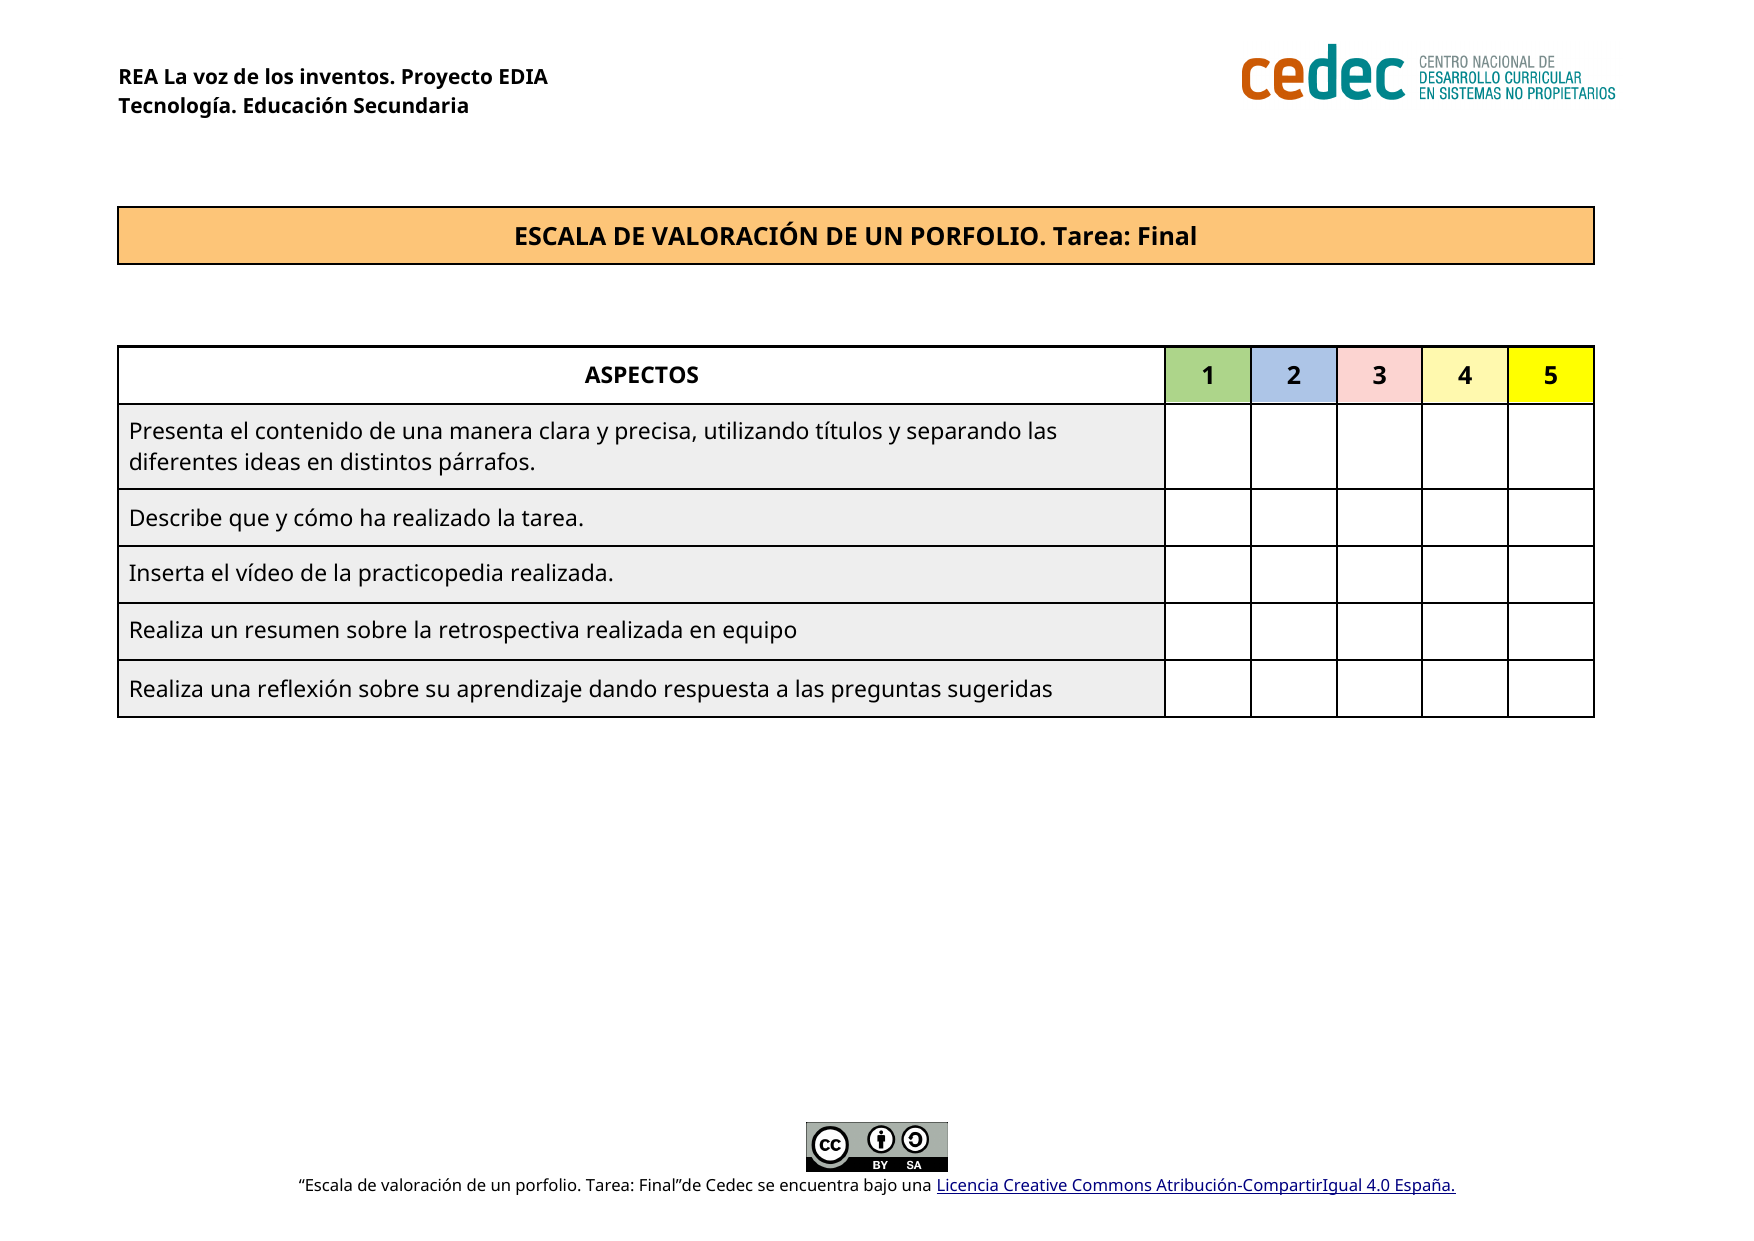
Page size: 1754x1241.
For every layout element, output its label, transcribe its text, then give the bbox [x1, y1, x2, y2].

table_cell [1166, 405, 1250, 488]
table_cell [1509, 661, 1593, 716]
table_cell [1166, 490, 1250, 545]
table_cell [1423, 604, 1507, 659]
table_cell [1338, 405, 1421, 488]
picture [806, 1122, 948, 1172]
table_cell [1509, 490, 1593, 545]
table_header 2 [1252, 348, 1336, 402]
table_cell [1423, 490, 1507, 545]
table_cell [1252, 405, 1336, 488]
table_cell [1423, 405, 1507, 488]
table_cell [1338, 661, 1421, 716]
table_header 1 [1166, 348, 1250, 402]
table_cell [1338, 547, 1421, 602]
table_cell Realiza un resumen sobre la retrospectiva realizada en equipo [119, 604, 1164, 659]
table_header 3 [1338, 348, 1421, 402]
table_cell Describe que y cómo ha realizado la tarea. [119, 490, 1164, 545]
table_cell [1166, 547, 1250, 602]
table_cell Realiza una reflexión sobre su aprendizaje dando respuesta a las preguntas sugeridas [119, 661, 1164, 716]
table_cell [1252, 661, 1336, 716]
table_cell [1509, 547, 1593, 602]
table_header ASPECTOS [119, 348, 1164, 402]
table_cell [1166, 661, 1250, 716]
table_cell [1252, 604, 1336, 659]
picture [1239, 41, 1623, 110]
table_cell Inserta el vídeo de la practicopedia realizada. [119, 547, 1164, 602]
table_cell [1166, 604, 1250, 659]
table_header 4 [1423, 348, 1507, 402]
table_cell [1338, 604, 1421, 659]
table_cell [1252, 490, 1336, 545]
table_cell [1252, 547, 1336, 602]
table_cell [1338, 490, 1421, 545]
table_cell Presenta el contenido de una manera clara y precisa, utilizando títulos y separando las diferentes ideas en distintos párrafos. [119, 405, 1164, 488]
table_header ESCALA DE VALORACIÓN DE UN PORFOLIO. Tarea: Final [119, 208, 1593, 263]
table_cell [1423, 547, 1507, 602]
table_cell [1509, 604, 1593, 659]
table_cell [1423, 661, 1507, 716]
table_header 5 [1509, 348, 1593, 402]
table_cell [1509, 405, 1593, 488]
